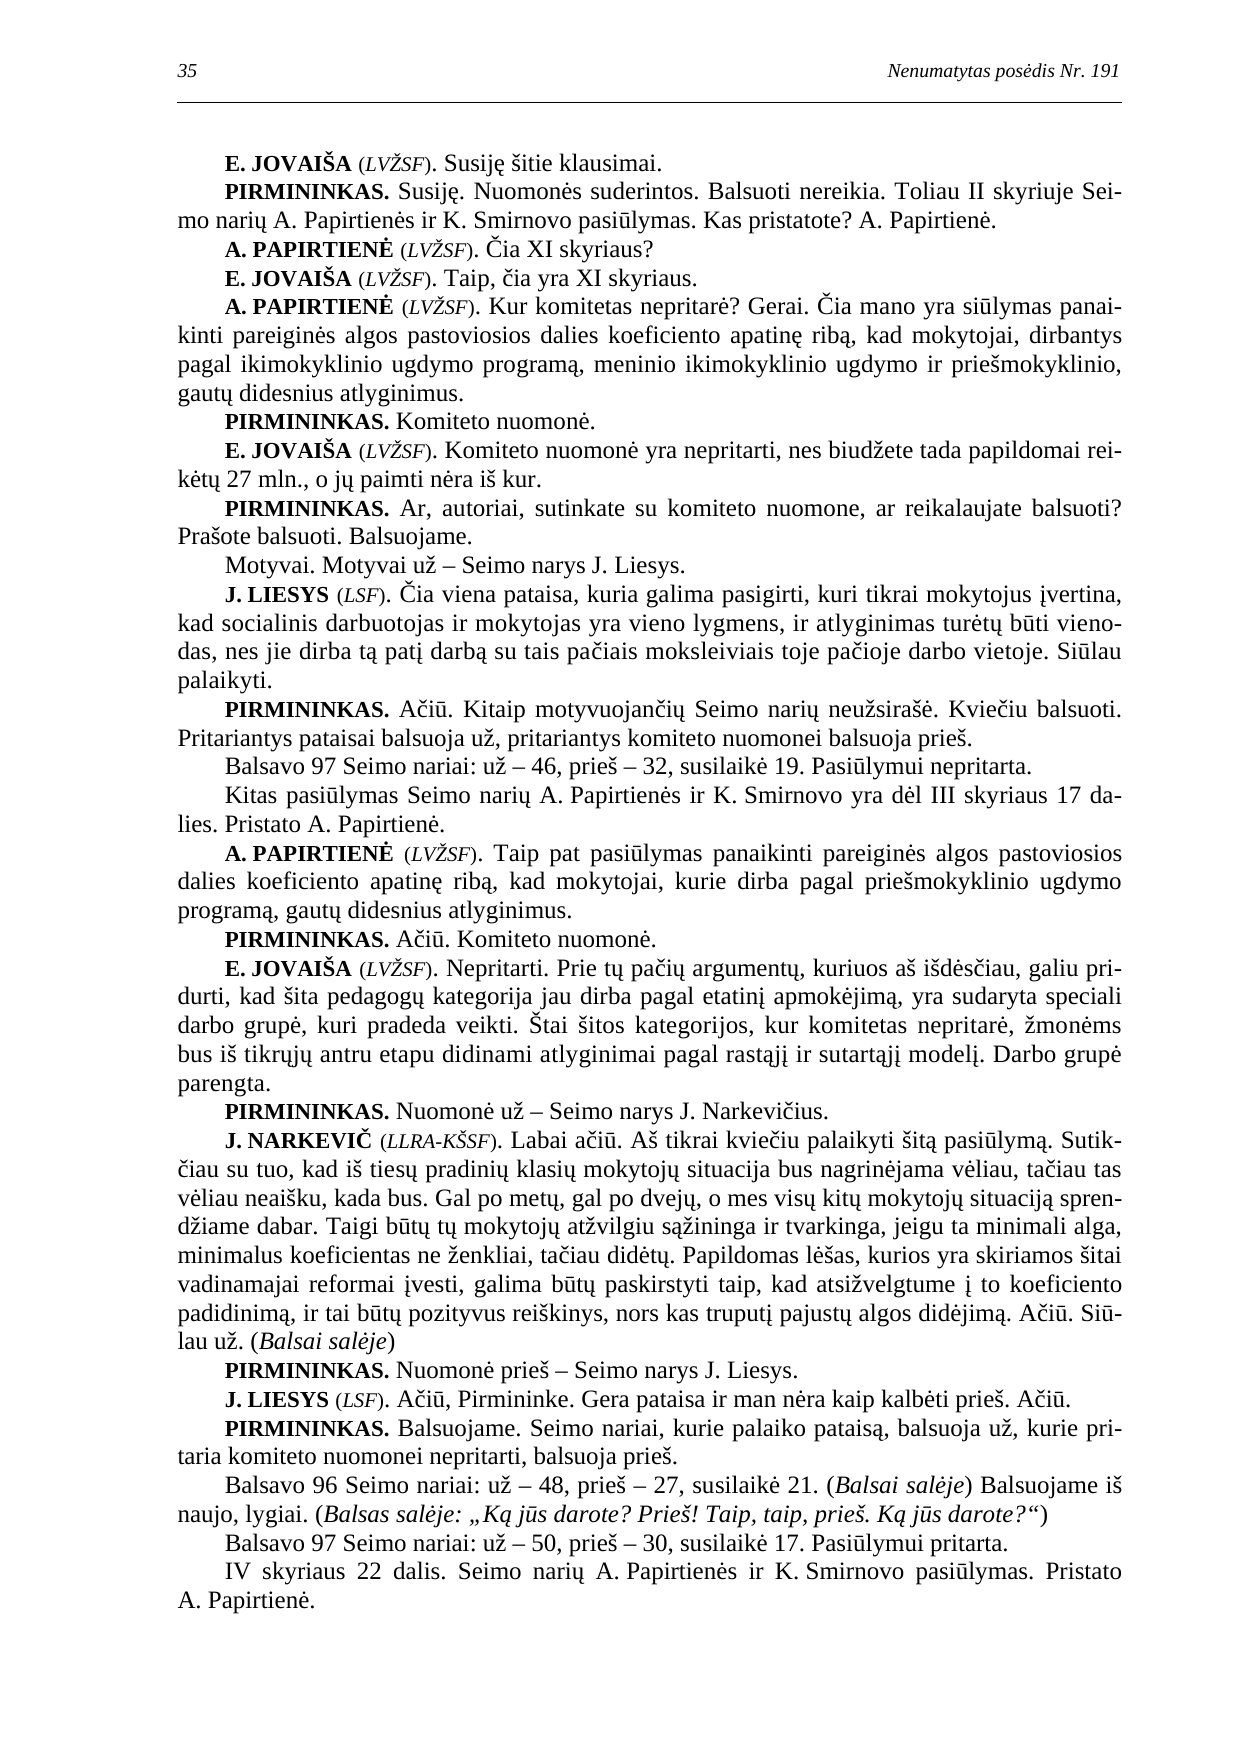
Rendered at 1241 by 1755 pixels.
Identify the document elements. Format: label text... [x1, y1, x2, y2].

text E. JOVAIŠA (LVŽSF). Taip, čia yra XI sky­riaus. [177, 263, 1122, 291]
text E. JOVAIŠA (LVŽSF). Su­si­ję ši­tie klau­si­mai. [177, 148, 1122, 176]
text PIRMININKAS. Ačiū. Ko­mi­te­to nuo­mo­nė. [177, 924, 1122, 953]
text E. JOVAIŠA (LVŽSF). Ko­mi­te­to nuo­mo­nė yra ne­pri­tar­ti, nes biu­dže­te ta­da pa­pil­do­mai rei­kė­tų 27 mln., o jų pa­im­ti nė­ra iš kur. [177, 435, 1122, 493]
text J. NARKEVIČ (LLRA-KŠSF). La­bai ačiū. Aš tik­rai kvie­čiu pa­lai­ky­ti ši­tą pa­siū­ly­mą. Su­tik­čiau su tuo, kad iš tie­sų pra­di­nių kla­sių mo­ky­to­jų si­tu­a­ci­ja bus nag­ri­nė­ja­ma vė­liau, ta­čiau tas vė­liau ne­aiš­ku, ka­da bus. Gal po me­tų, gal po dve­jų, o mes vi­sų ki­tų mo­ky­to­jų si­tu­a­ci­ją spren­džia­me da­bar. Tai­gi bū­tų tų mo­ky­to­jų at­žvil­giu są­ži­nin­ga ir tvar­kin­ga, jei­gu ta mi­ni­ma­li al­ga, mi­ni­ma­lus ko­e­fi­cien­tas ne žen­kliai, ta­čiau di­dė­tų. Pa­pil­do­mas lė­šas, ku­rios yra ski­ria­mos ši­tai va­di­na­ma­jai re­for­mai įves­ti, ga­li­ma bū­tų pa­skirs­ty­ti taip, kad at­si­žvelg­tu­me į to ko­e­fi­cien­to pa­di­di­ni­mą, ir tai bū­tų po­zi­ty­vus reiš­ki­nys, nors kas tru­pu­tį pa­jus­tų al­gos di­dė­ji­mą. Ačiū. Siū­lau už. (Bal­sai sa­lė­je) [177, 1125, 1122, 1355]
text A. PAPIRTIENĖ (LVŽSF). Kur ko­mi­te­tas ne­pri­ta­rė? Ge­rai. Čia ma­no yra siū­ly­mas pa­nai­kin­ti pa­rei­gi­nės al­gos pa­sto­vio­sios da­lies ko­e­fi­cien­to apa­ti­nę ri­bą, kad mo­ky­to­jai, dir­ban­tys pa­gal iki­mo­kyk­li­nio ug­dy­mo pro­gra­mą, me­ni­nio iki­mo­kyk­li­nio ug­dy­mo ir prieš­mo­kyk­li­nio, gau­tų di­des­nius at­ly­gi­ni­mus. [177, 291, 1122, 406]
text PIRMININKAS. Ko­mi­te­to nuo­mo­nė. [177, 406, 1122, 435]
text PIRMININKAS. Nuo­mo­nė už – Sei­mo na­rys J. Nar­ke­vi­čius. [177, 1096, 1122, 1125]
text Bal­sa­vo 97 Sei­mo na­riai: už – 46, prieš – 32, su­si­lai­kė 19. Pa­siū­ly­mui ne­pri­tar­ta. [177, 751, 1122, 780]
text IV sky­riaus 22 da­lis. Sei­mo na­rių A. Pa­pir­tie­nės ir K. Smir­no­vo pa­siū­ly­mas. Pri­sta­to A. Pa­pir­tie­nė. [177, 1556, 1122, 1614]
text J. LIESYS (LSF). Ačiū, Pir­mi­nin­ke. Ge­ra pa­tai­sa ir man nė­ra kaip kal­bė­ti prieš. Ačiū. [177, 1384, 1122, 1413]
text Bal­sa­vo 96 Sei­mo na­riai: už – 48, prieš – 27, su­si­lai­kė 21. (Bal­sai sa­lė­je) Bal­suo­ja­me iš nau­jo, ly­giai. (Bal­sas sa­lė­je: „Ką jūs da­ro­te? Prieš! Taip, taip, prieš. Ką jūs da­ro­te?“) [177, 1470, 1122, 1528]
text J. LIESYS (LSF). Čia vie­na pa­tai­sa, ku­ria ga­li­ma pa­si­gir­ti, ku­ri tik­rai mo­ky­to­jus įver­ti­na, kad so­cia­li­nis dar­buo­to­jas ir mo­ky­to­jas yra vie­no lyg­mens, ir at­ly­gi­ni­mas tu­rė­tų bū­ti vie­no­das, nes jie dir­ba tą pa­tį dar­bą su tais pa­čiais moks­lei­viais to­je pa­čio­je dar­bo vie­to­je. Siū­lau pa­lai­ky­ti. [177, 579, 1122, 694]
text A. PAPIRTIENĖ (LVŽSF). Taip pat pa­siū­ly­mas pa­nai­kin­ti pa­rei­gi­nės al­gos pa­sto­vio­sios da­lies ko­e­fi­cien­to apa­ti­nę ri­bą, kad mo­ky­to­jai, ku­rie dir­ba pa­gal prieš­mo­kyk­li­nio ug­dy­mo pro­gra­mą, gau­tų di­des­nius at­ly­gi­ni­mus. [177, 838, 1122, 924]
text E. JOVAIŠA (LVŽSF). Ne­pri­tar­ti. Prie tų pa­čių ar­gu­men­tų, ku­riuos aš iš­dės­čiau, ga­liu pri­dur­ti, kad ši­ta pe­da­go­gų ka­te­go­ri­ja jau dir­ba pa­gal eta­ti­nį ap­mo­kė­ji­mą, yra su­da­ry­ta spe­cia­li dar­bo gru­pė, ku­ri pra­de­da veik­ti. Štai ši­tos ka­te­go­ri­jos, kur ko­mi­te­tas ne­pri­ta­rė, žmo­nėms bus iš tik­rų­jų an­tru eta­pu di­di­na­mi at­ly­gi­ni­mai pa­gal ras­tą­jį ir su­tar­tą­jį mo­de­lį. Dar­bo gru­pė pa­reng­ta. [177, 953, 1122, 1096]
text Ki­tas pa­siū­ly­mas Sei­mo na­rių A. Pa­pir­tie­nės ir K. Smir­no­vo yra dėl III sky­riaus 17 da­lies. Pri­sta­to A. Pa­pir­tie­nė. [177, 780, 1122, 838]
text A. PAPIRTIENĖ (LVŽSF). Čia XI sky­riaus? [177, 234, 1122, 263]
text PIRMININKAS. Ačiū. Ki­taip mo­ty­vuo­jan­čių Sei­mo na­rių ne­už­si­ra­šė. Kvie­čiu bal­suo­ti. Pri­ta­rian­tys pa­tai­sai bal­suo­ja už, pri­ta­rian­tys ko­mi­te­to nuo­mo­nei bal­suo­ja prieš. [177, 694, 1122, 751]
text PIRMININKAS. Bal­suo­ja­me. Sei­mo na­riai, ku­rie pa­lai­ko pa­tai­są, bal­suo­ja už, ku­rie pri­ta­ria ko­mi­te­to nuo­mo­nei ne­pri­tar­ti, bal­suo­ja prieš. [177, 1413, 1122, 1470]
text Bal­sa­vo 97 Sei­mo na­riai: už – 50, prieš – 30, su­si­lai­kė 17. Pa­siū­ly­mui pri­tar­ta. [177, 1528, 1122, 1556]
text Mo­ty­vai. Mo­ty­vai už – Sei­mo na­rys J. Lie­sys. [177, 550, 1122, 579]
text PIRMININKAS. Ar, au­to­riai, su­tin­ka­te su ko­mi­te­to nuo­mo­ne, ar rei­ka­lau­ja­te bal­suo­ti? Pra­šo­te bal­suo­ti. Bal­suo­ja­me. [177, 493, 1122, 550]
text PIRMININKAS. Nuo­mo­nė prieš – Sei­mo na­rys J. Lie­sys. [177, 1355, 1122, 1384]
text PIRMININKAS. Su­si­ję. Nuo­mo­nės su­de­rin­tos. Bal­suo­ti ne­rei­kia. To­liau II sky­riu­je Sei­mo na­rių A. Pa­pir­tie­nės ir K. Smir­no­vo pa­siū­ly­mas. Kas pri­sta­to­te? A. Pa­pir­tie­nė. [177, 176, 1122, 234]
